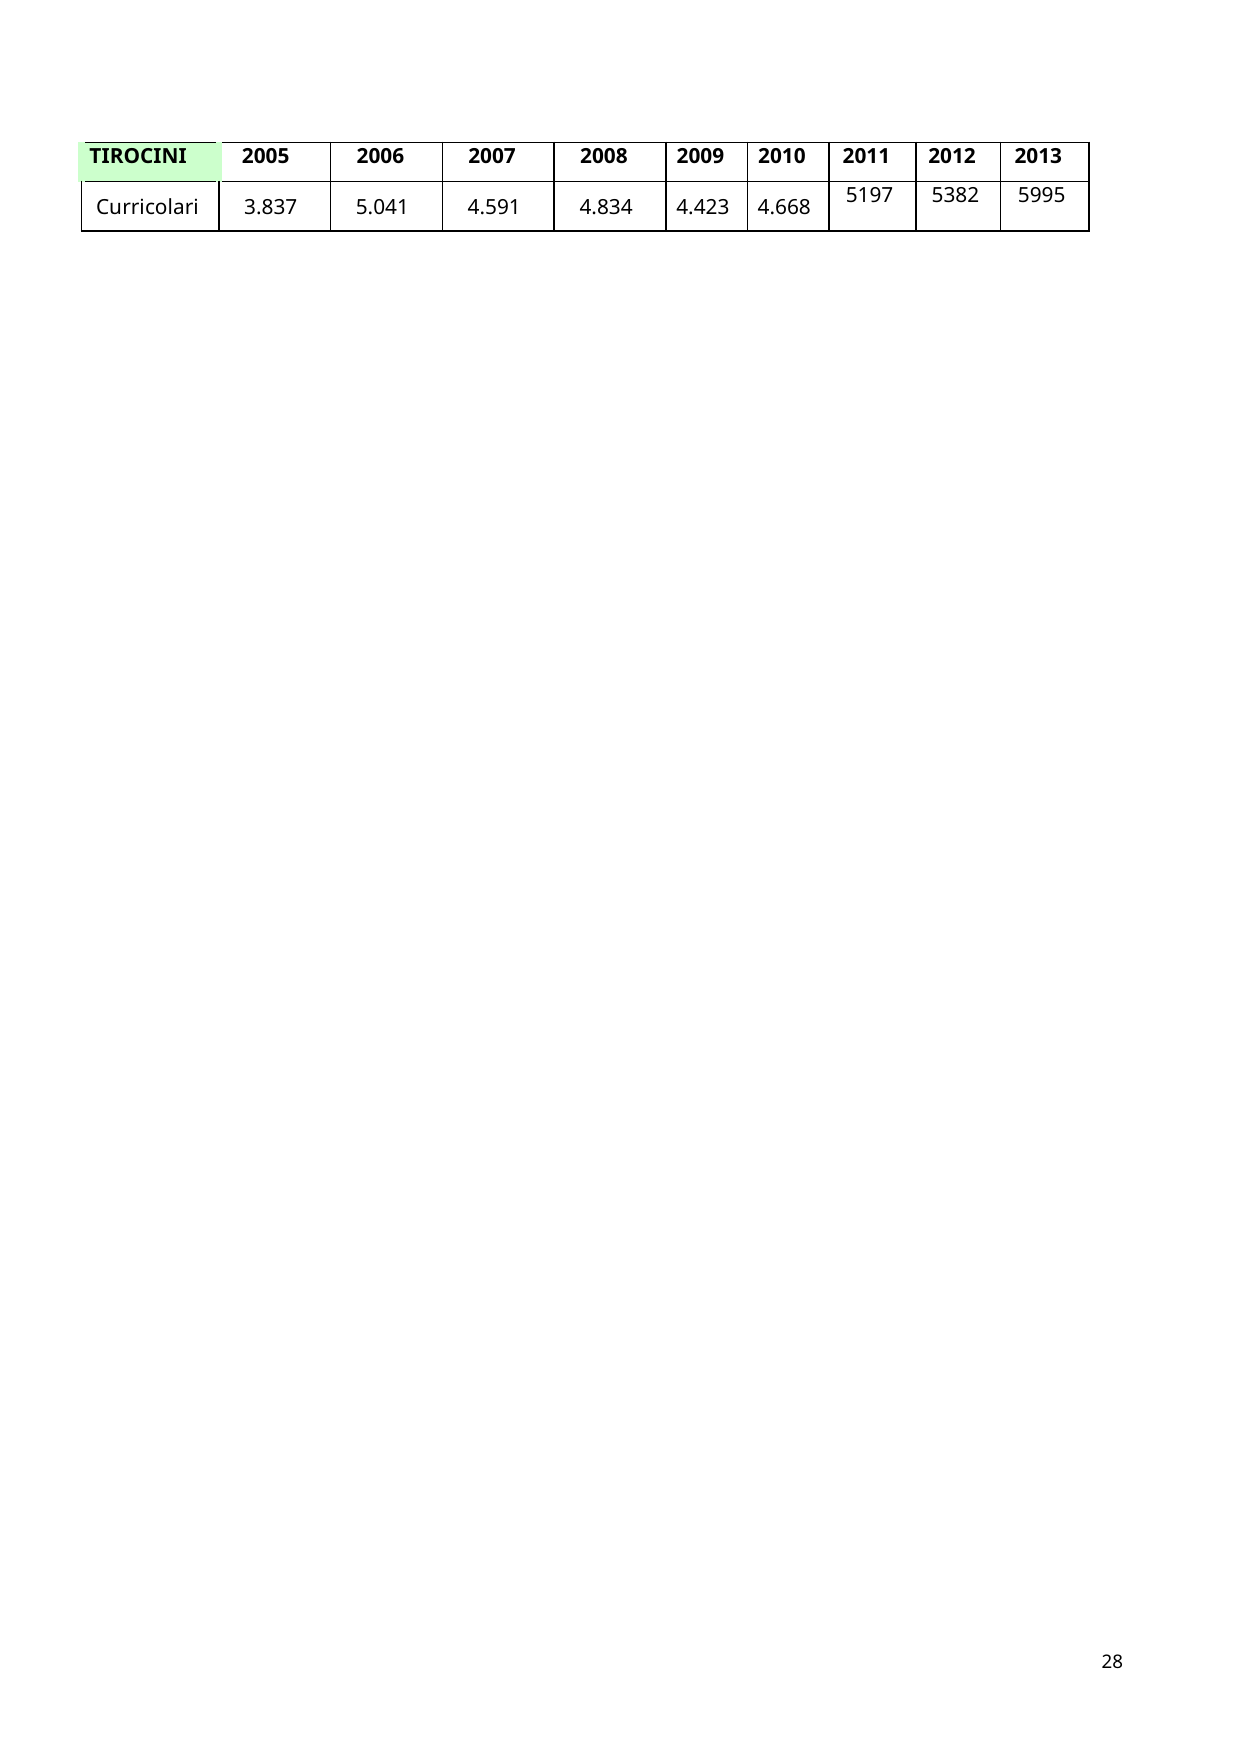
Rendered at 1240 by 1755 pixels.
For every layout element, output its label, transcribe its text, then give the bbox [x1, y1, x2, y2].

table_cell 2005 [222, 143, 330, 181]
table_cell 5197 [830, 182, 915, 230]
table_cell 2008 [555, 143, 665, 181]
table_cell 4.591 [443, 182, 553, 230]
table_cell Curricolari [82, 182, 218, 230]
table_cell 4.834 [555, 182, 665, 230]
table_cell 2006 [331, 143, 442, 181]
table_cell 2013 [1001, 143, 1088, 181]
table_cell 2007 [443, 143, 553, 181]
table_cell 5.041 [331, 182, 442, 230]
table_cell 5995 [1001, 182, 1088, 230]
table_cell 2009 [667, 143, 747, 181]
table_cell 4.668 [748, 182, 828, 230]
table_cell 5382 [917, 182, 1000, 230]
table_cell 2010 [748, 143, 828, 181]
table_cell 2012 [917, 143, 1000, 181]
table_cell TIROCINI [85, 143, 216, 181]
table_cell 4.423 [667, 182, 747, 230]
table_cell 3.837 [220, 182, 330, 230]
table_cell 2011 [830, 143, 915, 181]
